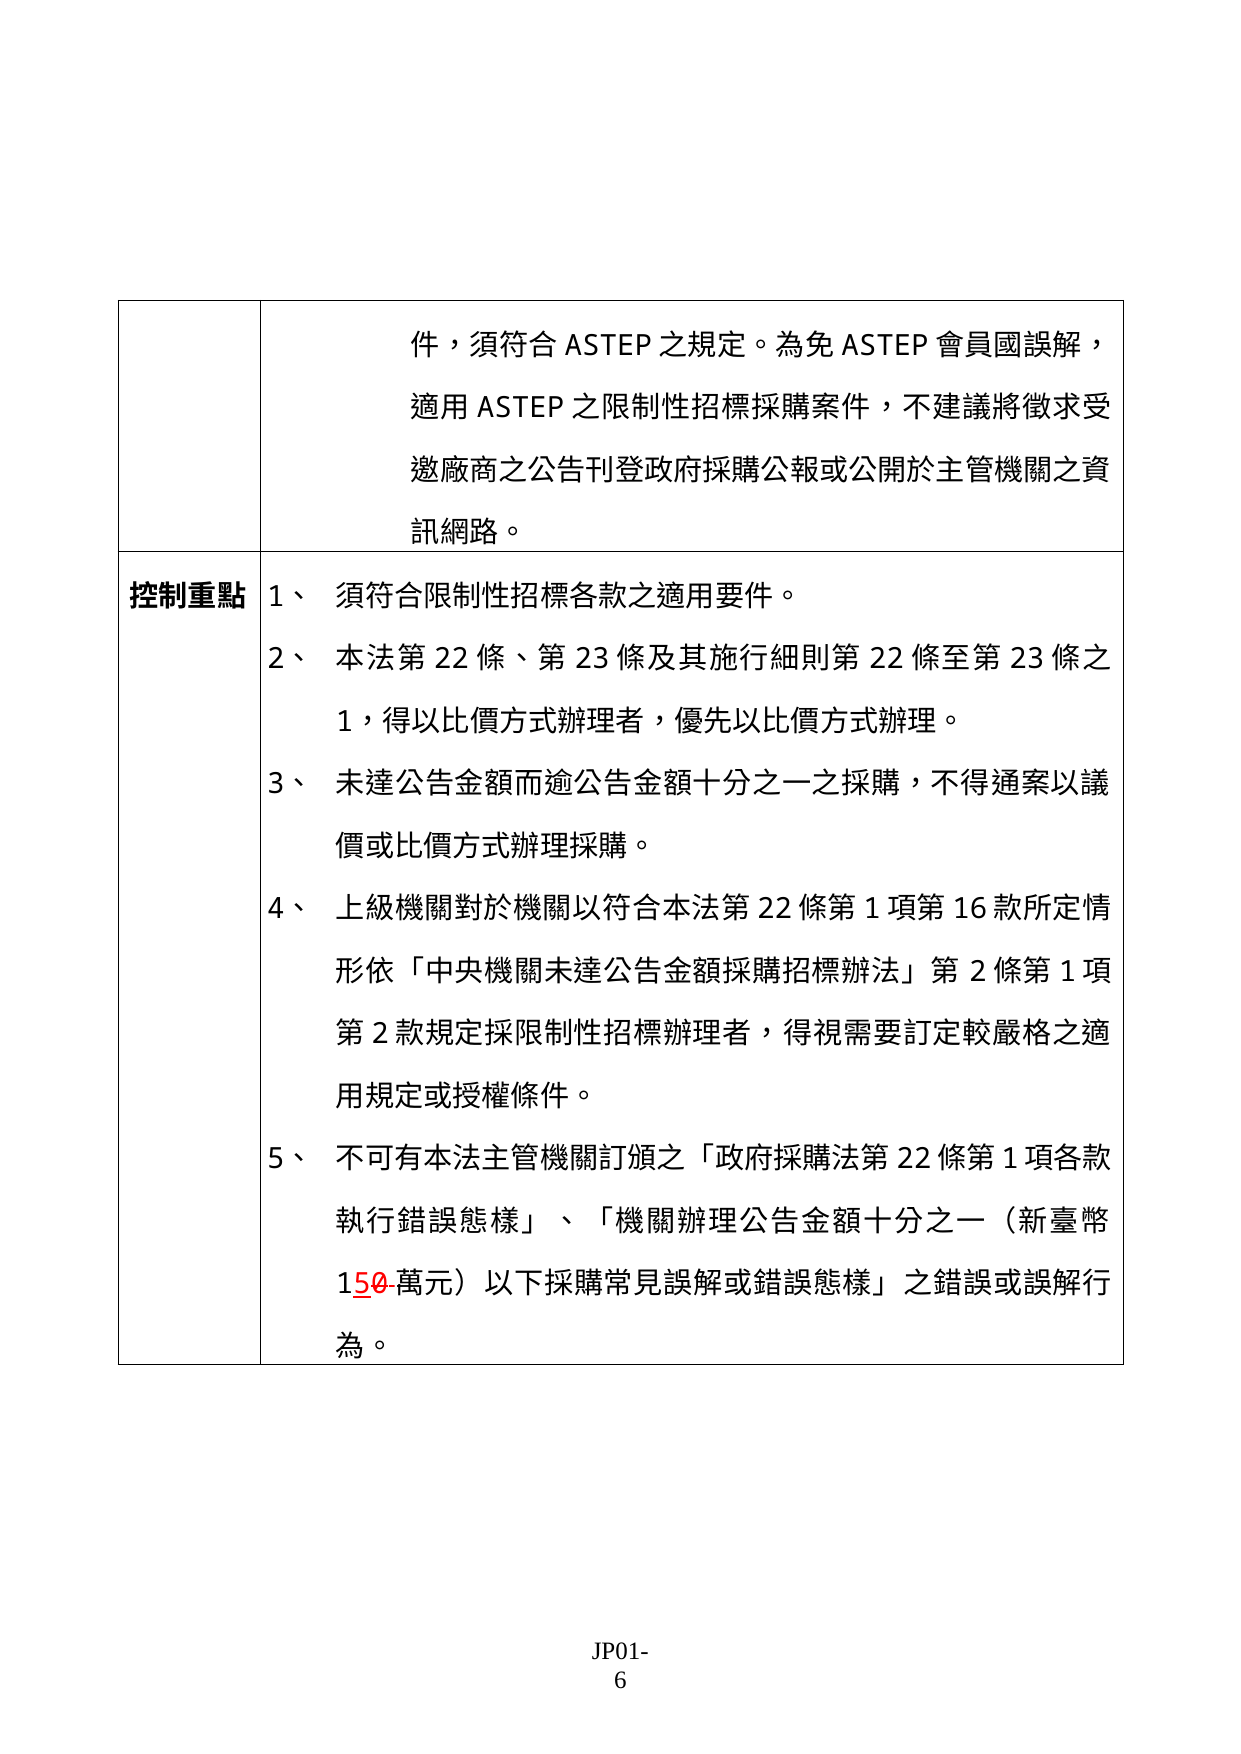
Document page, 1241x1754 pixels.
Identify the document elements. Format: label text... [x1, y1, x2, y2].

table_cell 控制重點 [119, 552, 260, 1364]
table_cell [119, 301, 260, 551]
table_cell 須符合限制性招標各款之適用要件。 本法第22條、第23條及其施行細則第22條至第23條之1，得以比價方式辦理者，優先以比價方式辦理。 未達公告金額而逾公告金額十分之一之採購，不得通案以議價或比價方式辦理採購。 上級機關對於機關以符合本法第22條第1項第16款所定情形依「中央機關未達公告金額採購招標辦法」第2條第1項第2款規定採限制性招標辦理者，得視需要訂定較嚴格之適用規定或授權條件。 不可有本法主管機關訂頒之「政府採購法第22條第1項各款執行錯誤態樣」、「機關辦理公告金額十分之一（新臺幣150萬元）以下採購常見誤解或錯誤態樣」之錯誤或誤解行為。 不可意圖規避本法公告金額以上或未達公告金額但逾公告金額十分之一之採購規定，分批辦理公告金額以上之採購，或未達公告金額但逾公告金額十分之一之採購。 有分批辦理之必要，須依全部批數之預算總額認定採購金額。 非依共同供應契約辦理之小額採購，其洽廠商提供報價或企劃書者，不可未考慮廠商報價之合理性而逕以報價決標。 非屬緊急事故，不得以緊急處理為由而依本法第22條第1項第3款辦理；依該第3款辦理者，緊急事故發生後至簽辦採購、核准採購、決標、簽約，不可時間相隔甚久，或訂定寬鬆之履約期限。 原有採購之後續擴充，並無必須向原供應廠商採購之理由者，不得以本法第22條第1項第4款為由辦理。 [261, 552, 1123, 1364]
table_cell 限制性招標依採購規模區分： 一、小額採購（目前為公告金額十分之一以下之採購，即新臺幣(以下同)15萬元以下之採購）： 依中央機關未達公告金額採購招標辦法第5條規定，得不經公告程序，逕洽廠商採購，免提供報價或企劃書。 同性質之採購，不宜一再洽同一廠商採購，且不可有「機關辦理公告金額十分之一（新臺幣15萬元）以下採購常見誤解或錯誤態樣」之誤解或錯誤行為。例如： 不可意圖規避政府採購法（下稱本法）公告金額以上或未達公告金額但逾公告金額十分之一之採購規定，而以公告金額十分之一以下之採購，分批辦理公告金額以上之採購，或未達公告金額但逾公告金額十分之一之採購。 有分批辦理之必要，須依全部批數之預算總額認定採購金額。 不要誤以為所有小額採購僅可逕洽一家廠商採購。 不要洽一家廠商代為蒐集三家廠商之報價或估價單，供機關作為採購決定之用。 非依共同供應契約辦理之小額採購，不要誤以為所有案件皆無需經議價程序。 非依共同供應契約辦理之小額採購，其洽廠商提供報價或企劃書者，不可未考慮廠商報價之合理性而逕以報價決標。 誤以為所有小額採購皆無需簽訂契約、不適用不得轉包之規定、不適用本法第101條及第103條之規定。 洽共同供應契約廠商訂購產品並附加採購該共同供應契約產品以外之項目，附加採購金額逾公告金額十分之ㄧ，或所附加採購之項目非屬訂購產品之相關配備或勞務。 機關內部請購、廠商履約、驗收、經費核銷之過程未落實控管。 二、未達公告金額但逾公告金額十分之一之採購： 符合本法第22條第1項第1款至第8款、第12款至第15款所定情形之一者，得不經公告程序採限制性招標。但須符合其施行細則第22條至第23條之1規定，並由需求、使用或承辦採購單位，就個案敘明符合各款之情形，簽報機關首長或其授權人員核准。其得以比價方式辦理者，優先以比價方式辦理。 機關依上開（一）採限制性招標，不可有本法主管機關訂頒之「政府採購法第22條第1項各款執行錯誤態樣」之錯誤行為。例如： 誤以為獨家代理商或獨家經銷商就是專屬權利或獨家製造或供應，而依第2款辦理。 非屬緊急事故，卻以須緊急處理為由而依第3款辦理；依第3款辦理，惟緊急事故發生後至簽辦採購、核准採購、決標、簽約，時間相隔甚久，或訂定寬鬆之履約期限。 原有採購之後續擴充，並無必須向原供應廠商採購之理由，卻以第4款為由辦理。 依第6款辦理，惟原契約項目數量之增加或原契約項目規格之變更，其增加之契約金額，未列入追加累計金額。 依第7款辦理，招標公告及招標文件標示之後續擴充期間、金額或數量，明顯過長、過大，顯不合理，例如原有採購清潔服務1年，後續擴充4年。 符合本法第22條第1項第16款所定情形，經需求、使用或承辦採購單位就個案敘明邀請指定廠商比價或議價之適當理由，簽報機關首長或其授權人員核准者，得採限制性招標，免報經本法主管機關認定。 機關依公開取得3家以上廠商之書面報價或企劃書，擇符合需要者辦理比價或議價辦理者，得於辦理第一次公告結果，未能取得3家以上廠商之書面報價或企劃書時，經機關首長或其授權人員核准，改採限制性招標。 依原住民族工作權保障法第11條規定，各級政府機關、公立學校及公營事業機構，辦理位於原住民地區未達政府採購法公告金額之採購，應由原住民個人、機構、法人或團體承包。但原住民個人、機構、法人或團體無法承包者，不在此限。 依原住民族工作權保障法施行細則第9條規定，機關辦理位於原住民地區未達公告金額之採購，其依本法第22條第1項第1款至第4款、第6款至第9款（不包括文化藝術專業服務）、第13款及第16款規定採限制性招標者，屬前點原住民族工作權保障法第11條所定原住民個人、機構、法人或團體無法承包之情形。 三、公告金額以上之採購： 同二之（一）及（二）。 適用臺星經濟夥伴協定(下稱ASTEP)之採購案件，須符合ASTEP之規定。為免ASTEP會員國誤解，適用ASTEP之限制性招標採購案件，不建議將徵求受邀廠商之公告刊登政府採購公報或公開於主管機關之資訊網路。 [261, 301, 1123, 551]
